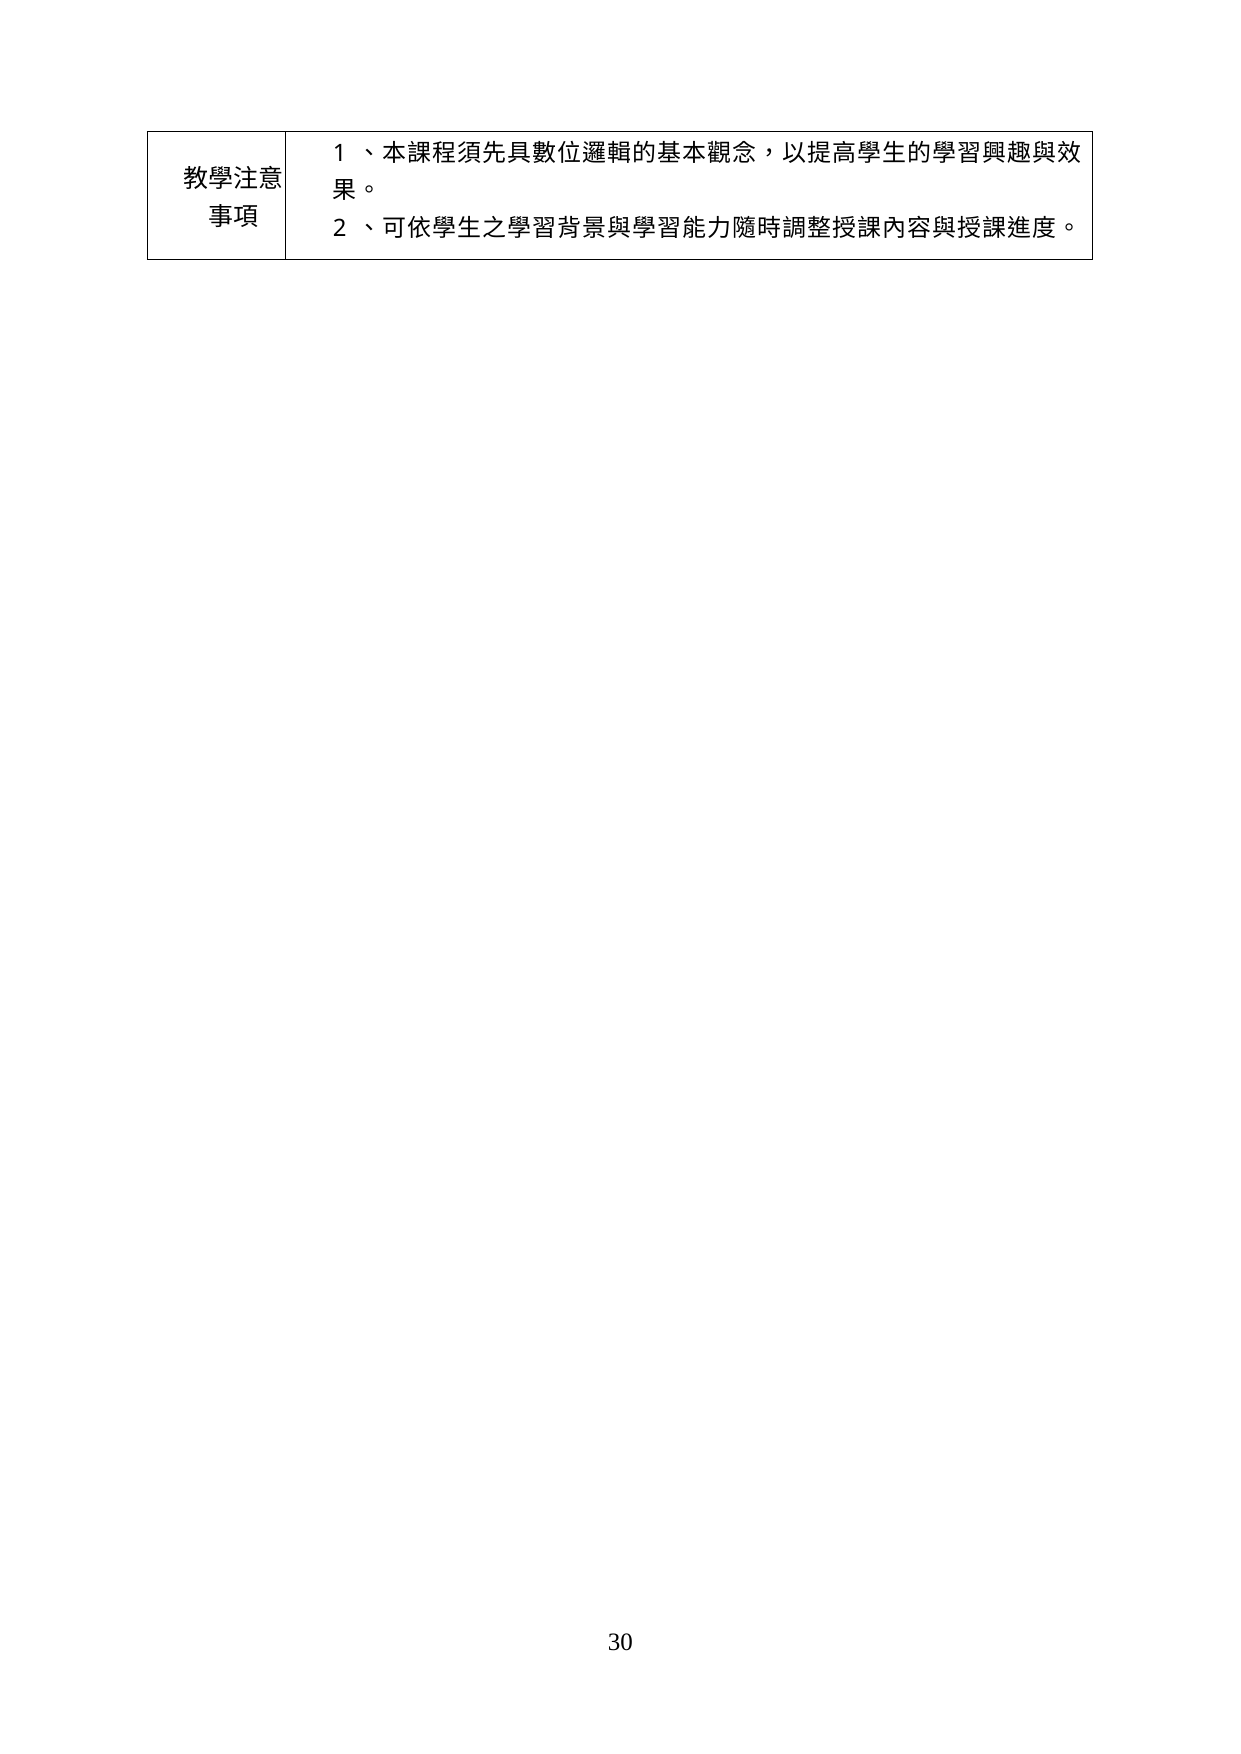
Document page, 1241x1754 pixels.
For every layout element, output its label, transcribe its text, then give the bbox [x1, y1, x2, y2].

table_cell 1、本課程須先具數位邏輯的基本觀念，以提高學生的學習興趣與效果。 2、可依學生之學習背景與學習能力隨時調整授課內容與授課進度。 [286, 132, 1092, 259]
table_cell 教學注意 事項 [148, 132, 285, 259]
